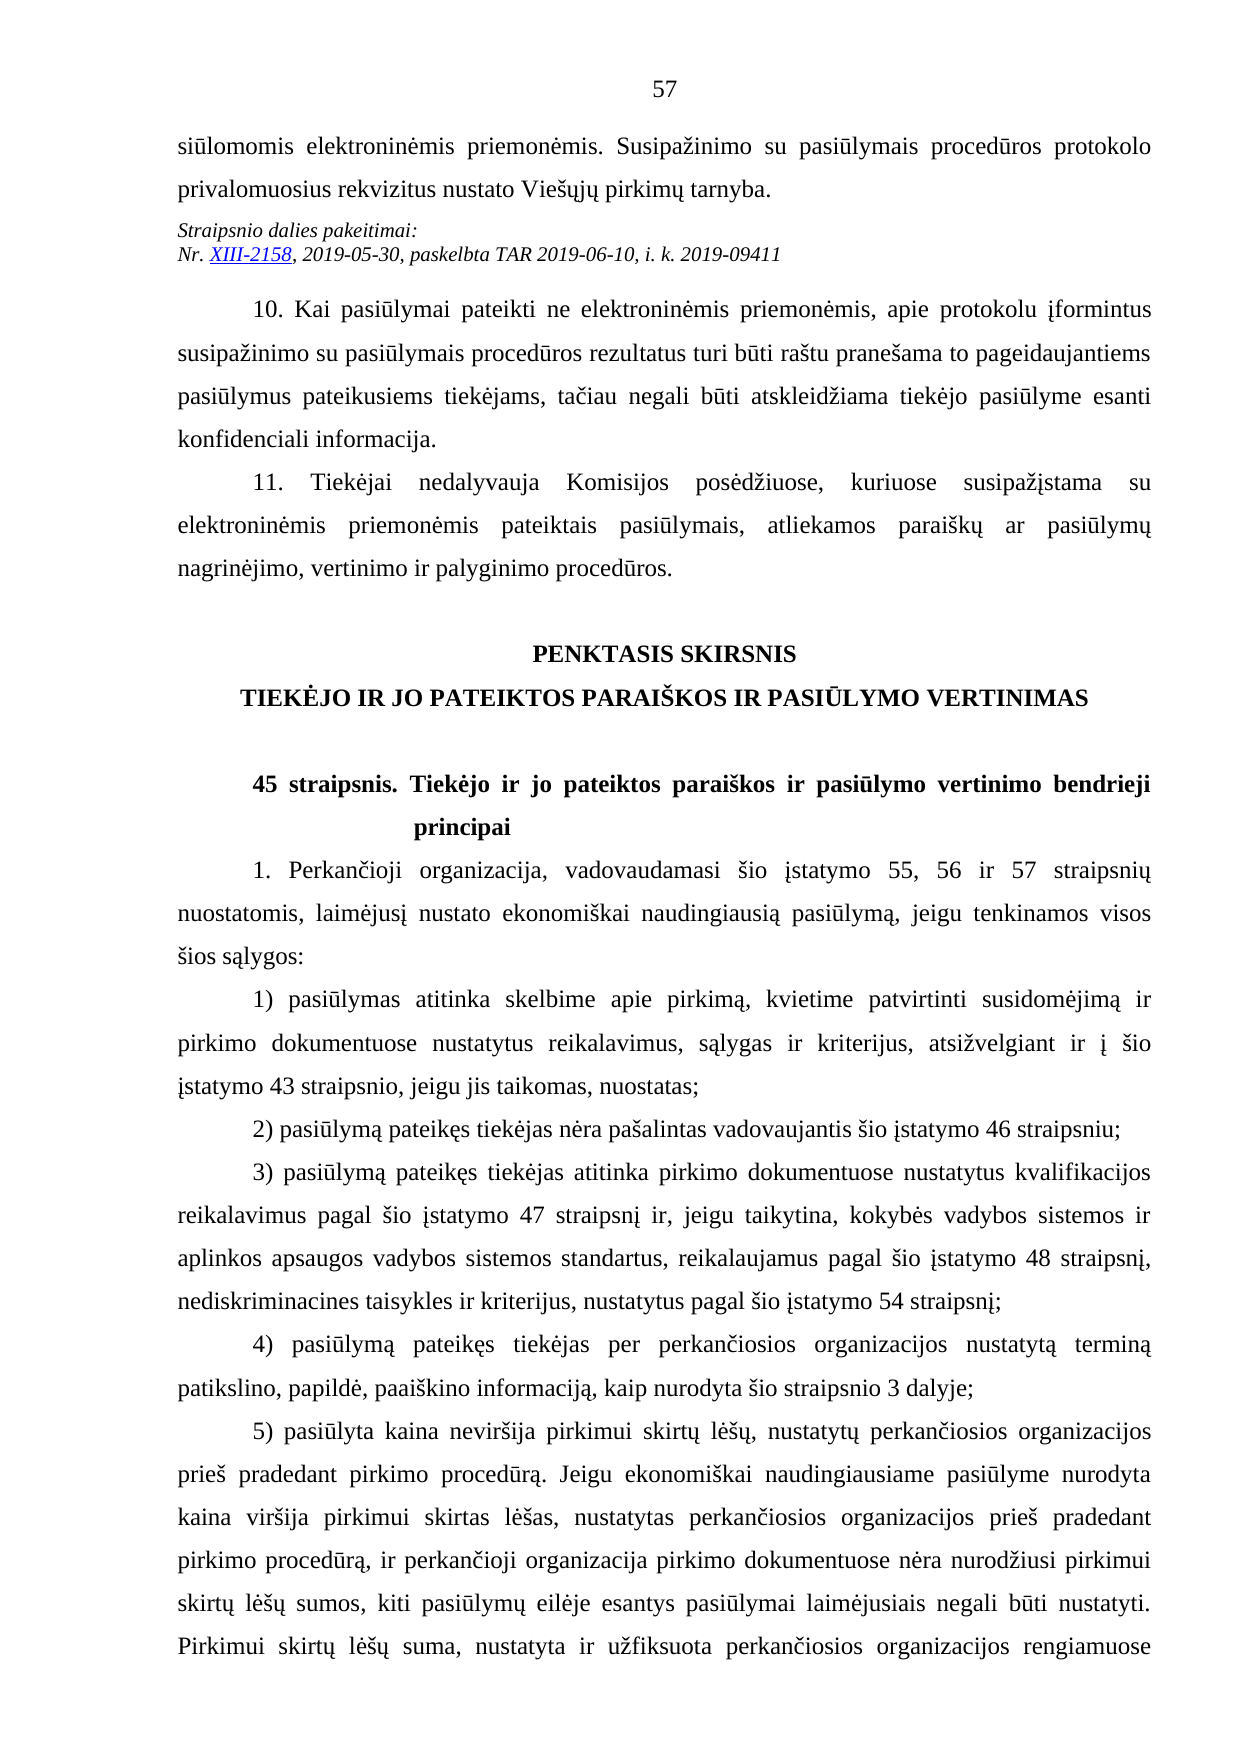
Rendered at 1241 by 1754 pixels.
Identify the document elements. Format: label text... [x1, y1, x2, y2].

text 5) pasiūlyta kaina neviršija pirkimui skirtų lėšų, nustatytų perkančiosios organizacijos prieš pradedant pirkimo procedūrą. Jeigu ekonomiškai naudingiausiame pasiūlyme nurodyta kaina viršija pirkimui skirtas lėšas, nustatytas perkančiosios organizacijos prieš pradedant pirkimo procedūrą, ir perkančioji organizacija pirkimo dokumentuose nėra nurodžiusi pirkimui skirtų lėšų sumos, kiti pasiūlymų eilėje esantys pasiūlymai laimėjusiais negali būti nustatyti. Pirkimui skirtų lėšų suma, nustatyta ir užfiksuota perkančiosios organizacijos rengiamuose [177, 1416, 1152, 1660]
text 2) pasiūlymą pateikęs tiekėjas nėra pašalintas vadovaujantis šio įstatymo 46 straipsniu; [177, 1114, 1152, 1143]
text 1. Perkančioji organizacija, vadovaudamasi šio įstatymo 55, 56 ir 57 straipsnių nuostatomis, laimėjusį nustato ekonomiškai naudingiausią pasiūlymą, jeigu tenkinamos visos šios sąlygos: [177, 855, 1152, 970]
text siūlomomis elektroninėmis priemonėmis. Susipažinimo su pasiūlymais procedūros protokolo privalomuosius rekvizitus nustato Viešųjų pirkimų tarnyba. [177, 131, 1152, 203]
text Nr. XIII-2158, 2019-05-30, paskelbta TAR 2019-06-10, i. k. 2019-09411 [177, 242, 1152, 266]
text 11. Tiekėjai nedalyvauja Komisijos posėdžiuose, kuriuose susipažįstama su elektroninėmis priemonėmis pateiktais pasiūlymais, atliekamos paraiškų ar pasiūlymų nagrinėjimo, vertinimo ir palyginimo procedūros. [177, 467, 1152, 582]
text 45 straipsnis. Tiekėjo ir jo pateiktos paraiškos ir pasiūlymo vertinimo bendrieji principai [252, 769, 1152, 841]
text 4) pasiūlymą pateikęs tiekėjas per perkančiosios organizacijos nustatytą terminą patikslino, papildė, paaiškino informaciją, kaip nurodyta šio straipsnio 3 dalyje; [177, 1329, 1152, 1401]
text PENKTASIS SKIRSNIS [177, 639, 1152, 668]
text 1) pasiūlymas atitinka skelbime apie pirkimą, kvietime patvirtinti susidomėjimą ir pirkimo dokumentuose nustatytus reikalavimus, sąlygas ir kriterijus, atsižvelgiant ir į šio įstatymo 43 straipsnio, jeigu jis taikomas, nuostatas; [177, 984, 1152, 1099]
text 3) pasiūlymą pateikęs tiekėjas atitinka pirkimo dokumentuose nustatytus kvalifikacijos reikalavimus pagal šio įstatymo 47 straipsnį ir, jeigu taikytina, kokybės vadybos sistemos ir aplinkos apsaugos vadybos sistemos standartus, reikalaujamus pagal šio įstatymo 48 straipsnį, nediskriminacines taisykles ir kriterijus, nustatytus pagal šio įstatymo 54 straipsnį; [177, 1157, 1152, 1315]
text TIEKĖJO IR JO PATEIKTOS PARAIŠKOS IR PASIŪLYMO VERTINIMAS [177, 683, 1152, 711]
text Straipsnio dalies pakeitimai: [177, 218, 1152, 242]
text 10. Kai pasiūlymai pateikti ne elektroninėmis priemonėmis, apie protokolu įformintus susipažinimo su pasiūlymais procedūros rezultatus turi būti raštu pranešama to pageidaujantiems pasiūlymus pateikusiems tiekėjams, tačiau negali būti atskleidžiama tiekėjo pasiūlyme esanti konfidenciali informacija. [177, 294, 1152, 453]
